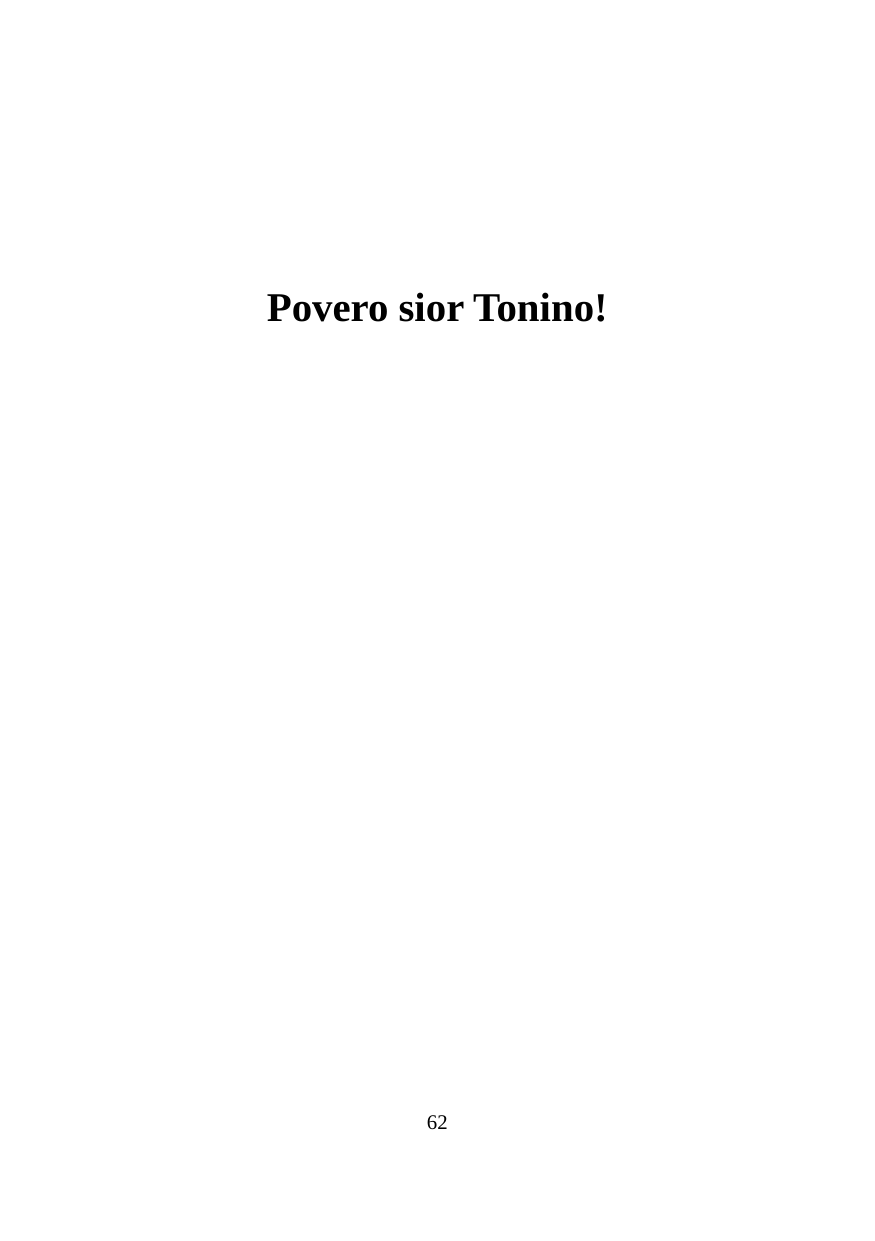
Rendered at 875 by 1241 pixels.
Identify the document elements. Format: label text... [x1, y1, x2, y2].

subtitle Povero sior Tonino! [106, 283, 768, 330]
